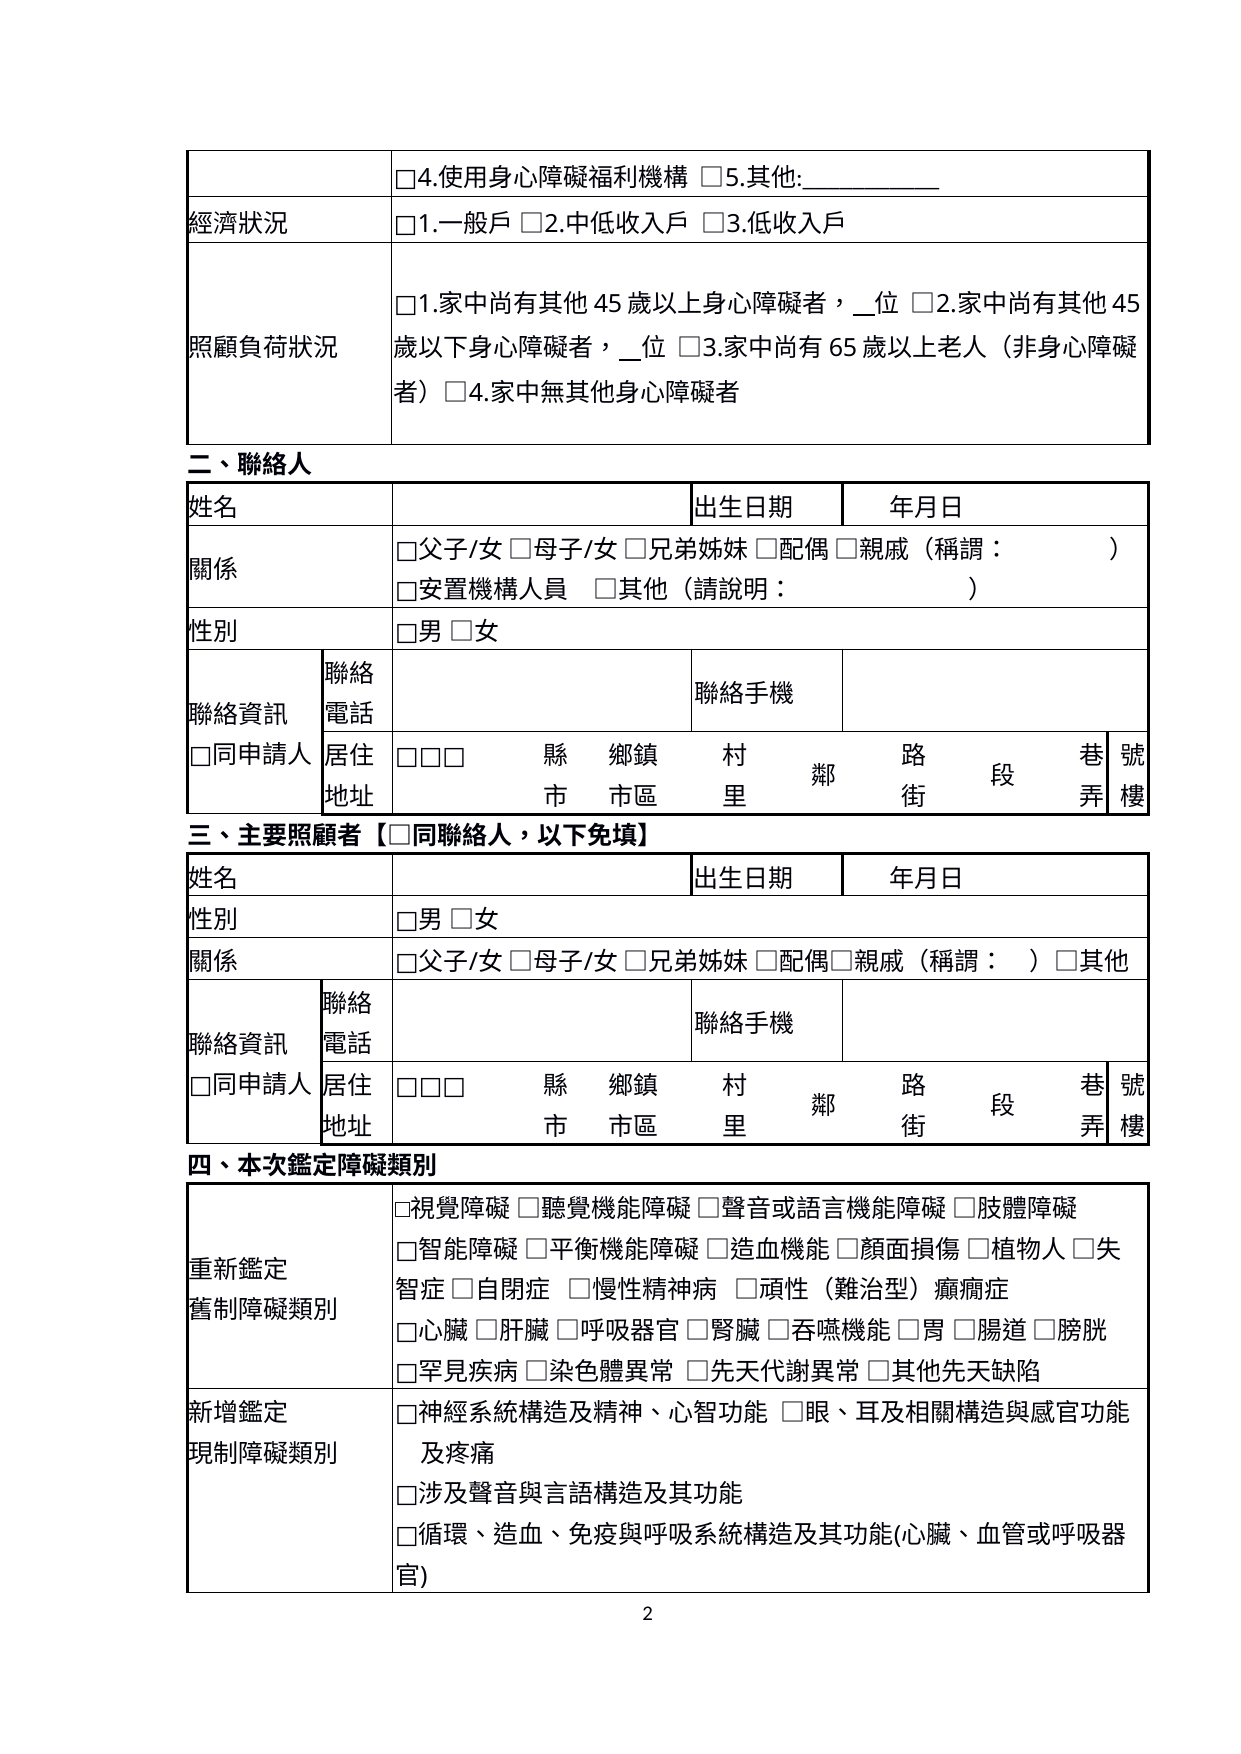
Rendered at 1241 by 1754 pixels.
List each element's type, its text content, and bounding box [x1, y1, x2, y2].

table_header 出生日期 [693, 855, 841, 895]
table_header 姓名 [189, 484, 392, 524]
table_cell [843, 650, 1147, 731]
table_cell 聯絡資訊 □同申請人 [189, 650, 321, 813]
table_cell 居住地址 [323, 1062, 392, 1143]
table_cell 號 樓 [1109, 732, 1147, 813]
table_cell 縣 市 [482, 1062, 571, 1143]
table_cell □父子/女 □母子/女 □兄弟姊妹 □配偶 □親戚（稱謂： ） □安置機構人員 □其他（請說明： ） [393, 526, 1147, 607]
table_cell 聯絡手機 [692, 650, 842, 731]
table_cell 照顧負荷狀況 [189, 243, 391, 444]
table_cell 經濟狀況 [189, 197, 391, 242]
table_cell □男 □女 [393, 608, 1147, 648]
table_cell 段 [929, 732, 1018, 813]
table_cell 鄰 [750, 1062, 839, 1143]
table_cell □1.家中尚有其他45歲以上身心障礙者， 位 □2.家中尚有其他45歲以下身心障礙者， 位 □3.家中尚有65歲以上老人（非身心障礙者）□4.家中無其他身心障礙者 [392, 243, 1147, 444]
table_cell □□□ [393, 1062, 482, 1143]
table_header 姓名 [189, 855, 392, 895]
table_cell □男 □女 [393, 896, 1147, 937]
table_cell □□□ [393, 732, 482, 813]
table_cell 號 樓 [1109, 1062, 1147, 1143]
table_cell 聯絡手機 [692, 980, 842, 1061]
table_cell 巷 弄 [1018, 732, 1106, 813]
table_cell 居住地址 [324, 732, 392, 813]
table_cell 關係 [189, 526, 392, 607]
table_cell 段 [929, 1062, 1018, 1143]
table_cell 巷 弄 [1018, 1062, 1106, 1143]
table_cell [393, 650, 691, 731]
table_cell 新增鑑定 現制障礙類別 [189, 1389, 392, 1592]
table_cell 聯絡電話 [324, 650, 392, 731]
table_cell 村 里 [661, 1062, 750, 1143]
table_header □視覺障礙 □聽覺機能障礙 □聲音或語言機能障礙 □肢體障礙 □智能障礙 □平衡機能障礙 □造血機能 □顏面損傷 □植物人 □失智症 □自閉症 □慢性精神病 □頑性（難治型）癲癇症 □心臟 □肝臟 □呼吸器官 □腎臟 □吞嚥機能 □胃 □腸道 □膀胱 □罕見疾病 □染色體異常 □先天代謝異常 □其他先天缺陷 [393, 1185, 1147, 1388]
table_cell [393, 980, 691, 1061]
table_cell 聯絡電話 [323, 980, 392, 1061]
table_header 重新鑑定 舊制障礙類別 [189, 1185, 392, 1388]
table_header 年月日 [844, 855, 1147, 895]
table_cell □1.一般戶 □2.中低收入戶 □3.低收入戶 [392, 197, 1147, 242]
table_header [393, 855, 690, 895]
table_cell □父子/女 □母子/女 □兄弟姊妹 □配偶□親戚（稱謂： ）□其他 [393, 938, 1147, 979]
table_cell [843, 980, 1147, 1061]
table_cell 鄰 [750, 732, 839, 813]
text 三、主要照顧者【□同聯絡人，以下免填】 [187, 816, 1107, 852]
table_cell 性別 [189, 896, 392, 937]
table_cell 村 里 [661, 732, 750, 813]
table_cell 聯絡資訊 □同申請人 [189, 980, 320, 1143]
table_cell 縣 市 [482, 732, 571, 813]
table_cell 路 街 [840, 1062, 929, 1143]
table_header 年月日 [844, 484, 1147, 524]
table_cell 關係 [189, 938, 392, 979]
table_header [393, 484, 690, 524]
table_cell □神經系統構造及精神、心智功能 □眼、耳及相關構造與感官功能及疼痛 □涉及聲音與言語構造及其功能 □循環、造血、免疫與呼吸系統構造及其功能(心臟、血管或呼吸器官) [393, 1389, 1147, 1592]
table_cell [189, 151, 391, 196]
table_cell 路 街 [839, 732, 928, 813]
table_cell 鄉鎮 市區 [571, 732, 661, 813]
table_cell 性別 [189, 608, 392, 648]
text 二、聯絡人 [187, 445, 1107, 481]
table_header 出生日期 [693, 484, 841, 524]
table_cell 鄉鎮 市區 [571, 1062, 661, 1143]
text 四、本次鑑定障礙類別 [187, 1146, 1107, 1182]
table_cell □4.使用身心障礙福利機構 □5.其他:___________ [392, 151, 1147, 196]
